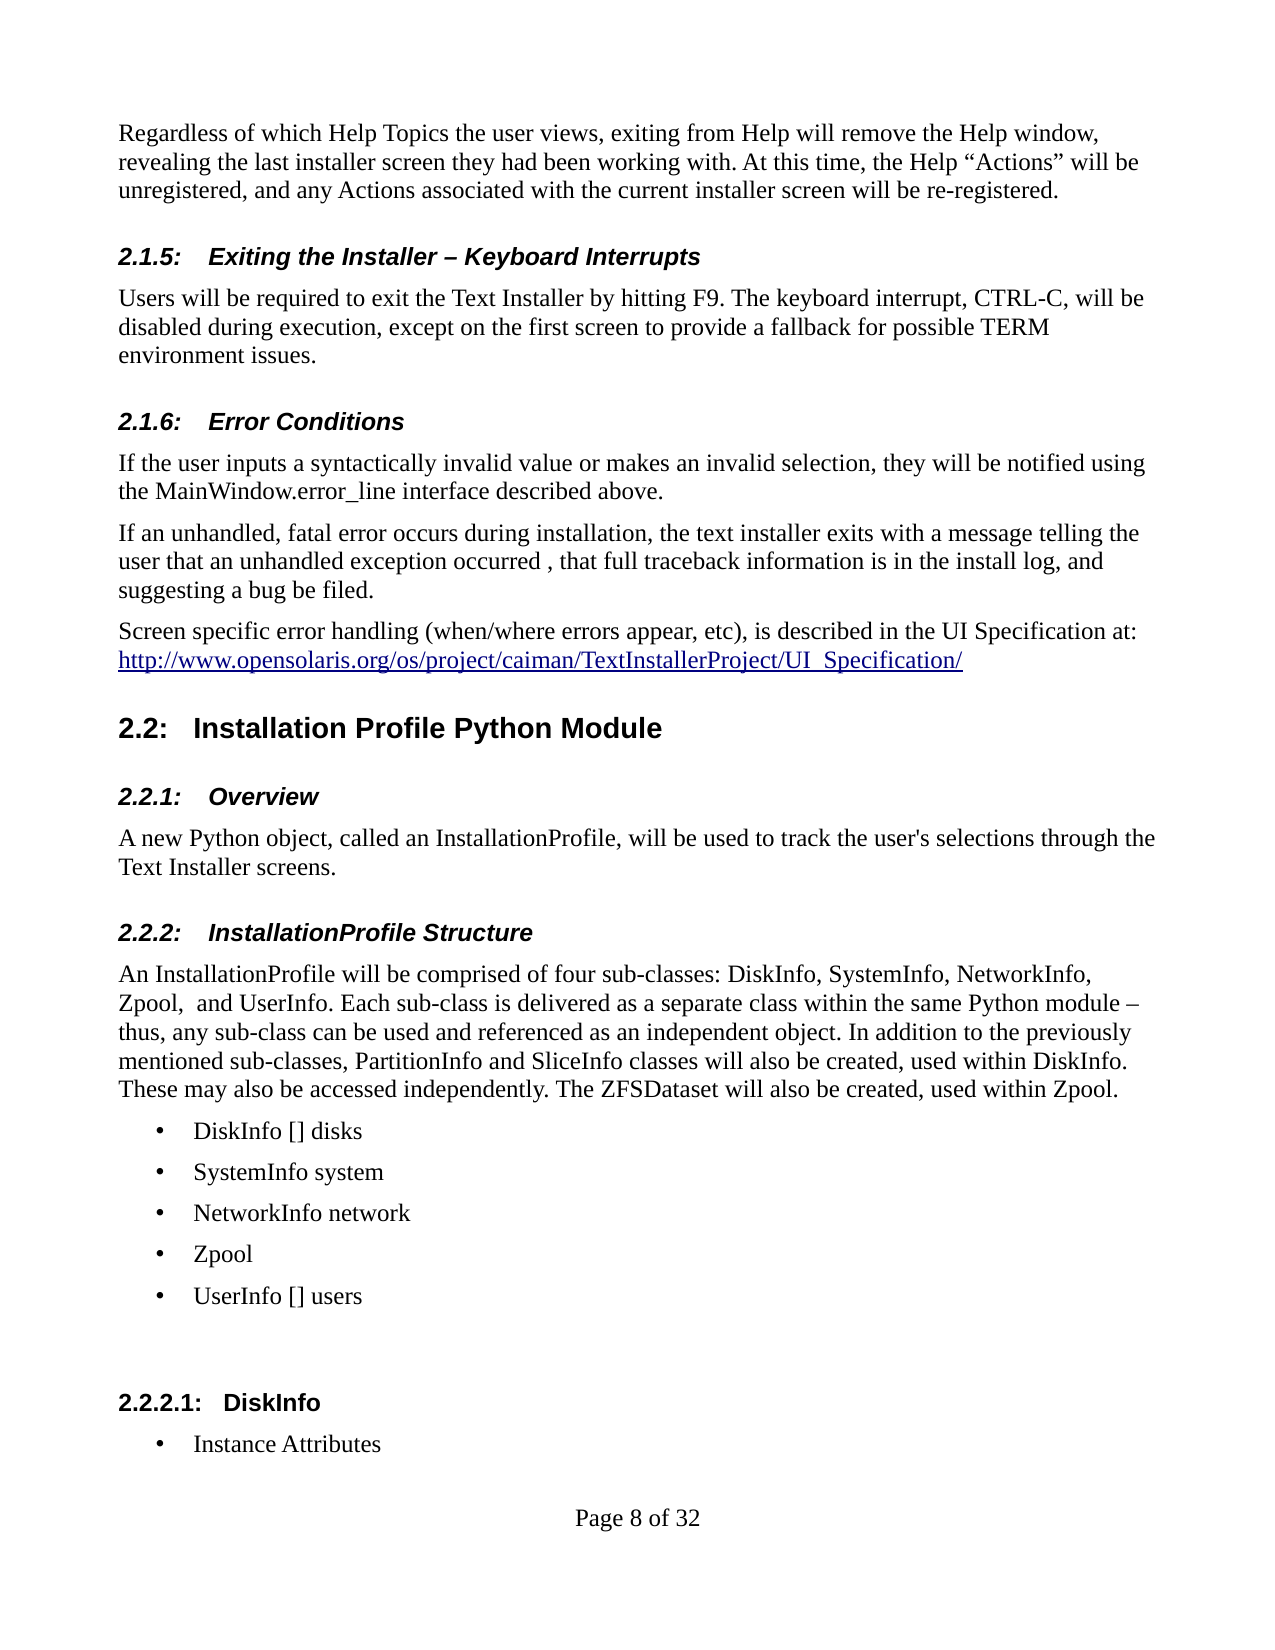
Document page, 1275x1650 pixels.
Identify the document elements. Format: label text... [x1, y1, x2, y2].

list NetworkInfo network [156, 1198, 1157, 1227]
subtitle DiskInfo [118, 1388, 1157, 1417]
text Users will be required to exit the Text Installer by hitting F9. The keyboard interrupt, CTRL-C, will be disabled during execution, except on the first screen to provide a fallback for possible TERM environment issues. [118, 283, 1157, 369]
subtitle Installation Profile Python Module [118, 711, 1157, 745]
text Regardless of which Help Topics the user views, exiting from Help will remove the Help window, revealing the last installer screen they had been working with. At this time, the Help “Actions” will be unregistered, and any Actions associated with the current installer screen will be re-registered. [118, 118, 1157, 204]
text If an unhandled, fatal error occurs during installation, the text installer exits with a message telling the user that an unhandled exception occurred , that full traceback information is in the install log, and suggesting a bug be filed. [118, 518, 1157, 604]
list UserInfo [] users [156, 1281, 1157, 1309]
list Zpool [156, 1239, 1157, 1268]
text An InstallationProfile will be comprised of four sub-classes: DiskInfo, SystemInfo, NetworkInfo, Zpool, and UserInfo. Each sub-class is delivered as a separate class within the same Python module – thus, any sub-class can be used and referenced as an independent object. In addition to the previously mentioned sub-classes, PartitionInfo and SliceInfo classes will also be created, used within DiskInfo. These may also be accessed independently. The ZFSDataset will also be created, used within Zpool. [118, 959, 1157, 1103]
subtitle Exiting the Installer – Keyboard Interrupts [118, 242, 1157, 270]
subtitle InstallationProfile Structure [118, 918, 1157, 947]
subtitle Error Conditions [118, 407, 1157, 435]
list Instance Attributes [156, 1429, 1157, 1458]
text If the user inputs a syntactically invalid value or makes an invalid selection, they will be notified using the MainWindow.error_line interface described above. [118, 448, 1157, 505]
list SystemInfo system [156, 1157, 1157, 1186]
text A new Python object, called an InstallationProfile, will be used to track the user's selections through the Text Installer screens. [118, 823, 1157, 881]
text Screen specific error handling (when/where errors appear, etc), is described in the UI Specification at: http://www.opensolaris.org/os/project/caiman/TextInstallerProject/UI_Specification/ [118, 616, 1157, 674]
list DiskInfo [] disks [156, 1116, 1157, 1144]
subtitle Overview [118, 782, 1157, 811]
